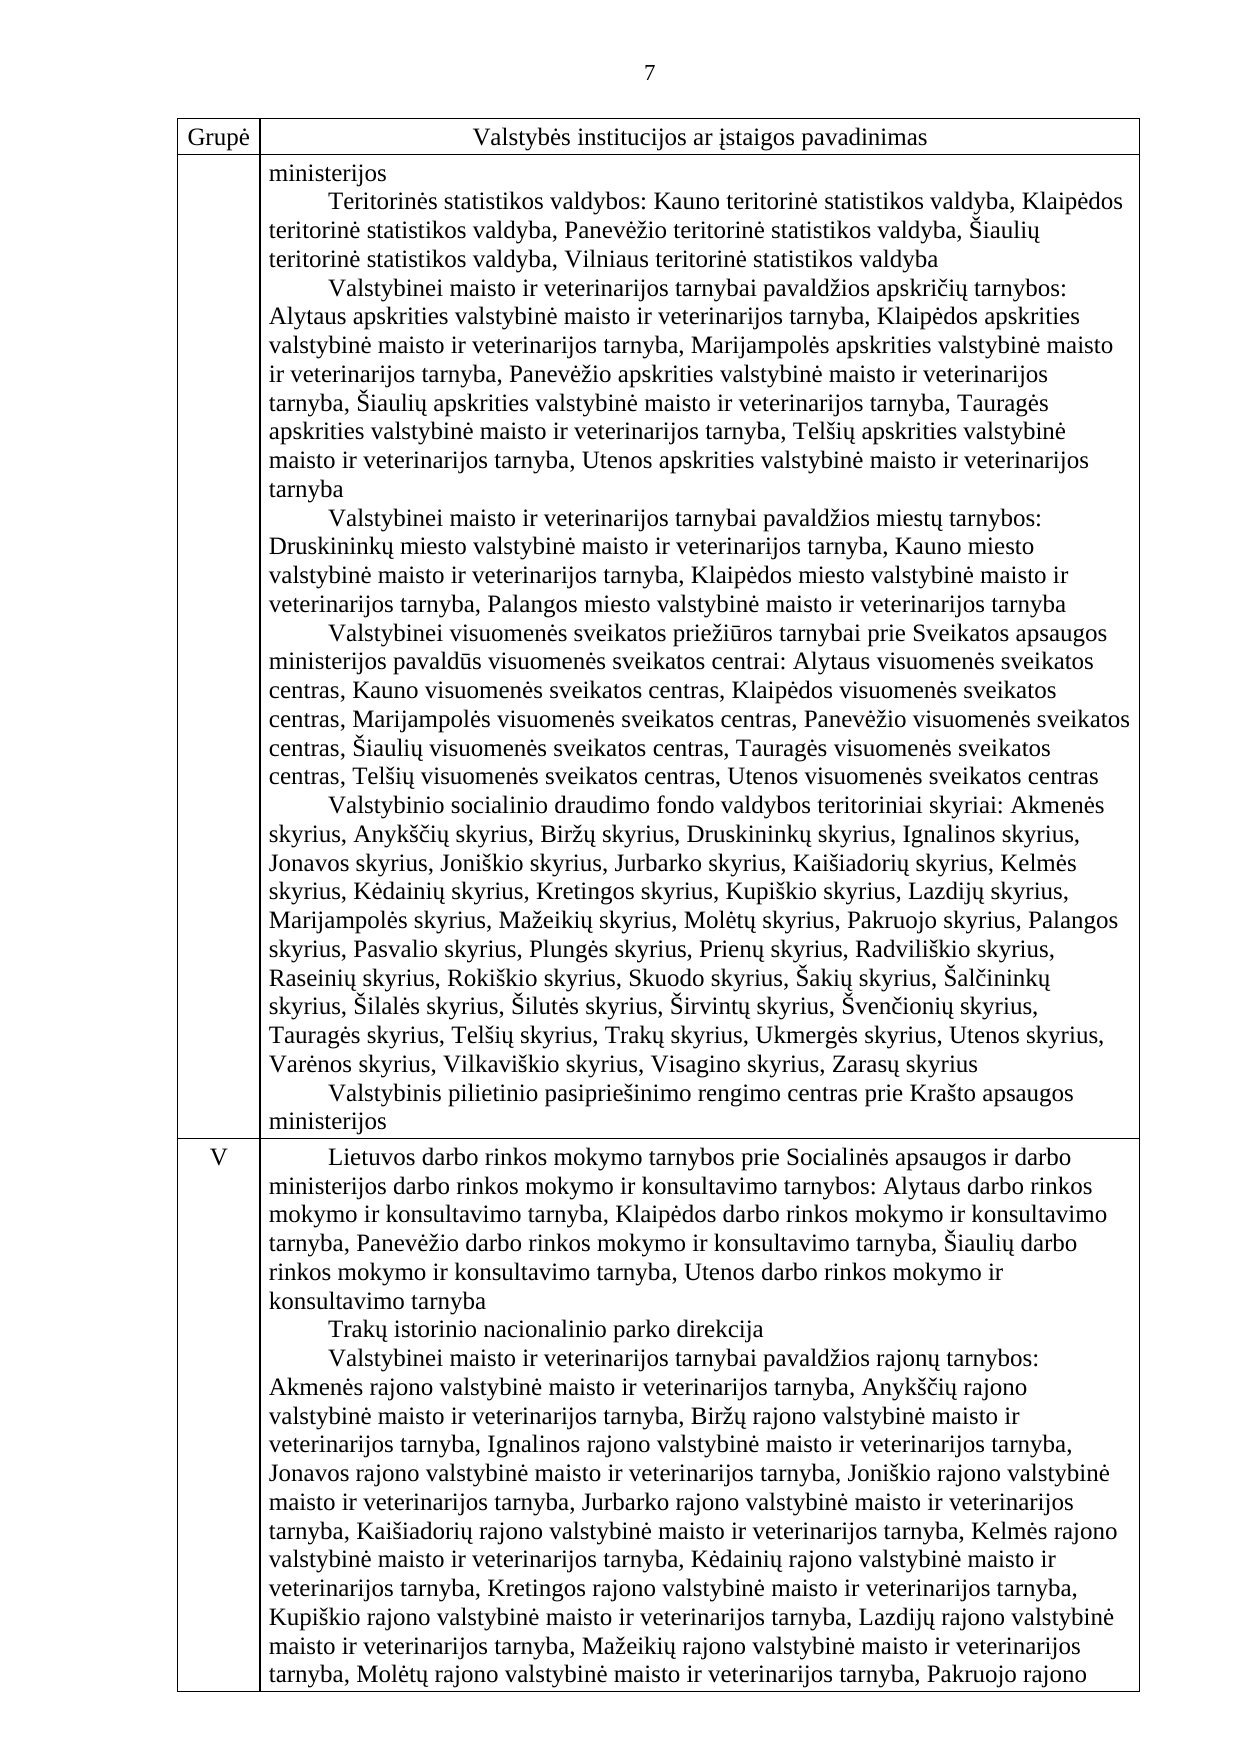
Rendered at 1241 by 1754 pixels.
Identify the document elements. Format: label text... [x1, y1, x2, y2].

table_cell Lietuvos darbo rinkos mokymo tarnybos prie Socialinės apsaugos ir darbo ministerijos darbo rinkos mokymo ir konsultavimo tarnybos: Alytaus darbo rinkos mokymo ir konsultavimo tarnyba, Klaipėdos darbo rinkos mokymo ir konsultavimo tarnyba, Panevėžio darbo rinkos mokymo ir konsultavimo tarnyba, Šiaulių darbo rinkos mokymo ir konsultavimo tarnyba, Utenos darbo rinkos mokymo ir konsultavimo tarnyba Trakų istorinio nacionalinio parko direkcija Valstybinei maisto ir veterinarijos tarnybai pavaldžios rajonų tarnybos: Akmenės rajono valstybinė maisto ir veterinarijos tarnyba, Anykščių rajono valstybinė maisto ir veterinarijos tarnyba, Biržų rajono valstybinė maisto ir veterinarijos tarnyba, Ignalinos rajono valstybinė maisto ir veterinarijos tarnyba, Jonavos rajono valstybinė maisto ir veterinarijos tarnyba, Joniškio rajono valstybinė maisto ir veterinarijos tarnyba, Jurbarko rajono valstybinė maisto ir veterinarijos tarnyba, Kaišiadorių rajono valstybinė maisto ir veterinarijos tarnyba, Kelmės rajono valstybinė maisto ir veterinarijos tarnyba, Kėdainių rajono valstybinė maisto ir veterinarijos tarnyba, Kretingos rajono valstybinė maisto ir veterinarijos tarnyba, Kupiškio rajono valstybinė maisto ir veterinarijos tarnyba, Lazdijų rajono valstybinė maisto ir veterinarijos tarnyba, Mažeikių rajono valstybinė maisto ir veterinarijos tarnyba, Molėtų rajono valstybinė maisto ir veterinarijos tarnyba, Pakruojo rajono [261, 1139, 1139, 1691]
table_cell [178, 155, 259, 1138]
table_cell V [178, 1139, 259, 1691]
table_cell ministerijos Teritorinės statistikos valdybos: Kauno teritorinė statistikos valdyba, Klaipėdos teritorinė statistikos valdyba, Panevėžio teritorinė statistikos valdyba, Šiaulių teritorinė statistikos valdyba, Vilniaus teritorinė statistikos valdyba Valstybinei maisto ir veterinarijos tarnybai pavaldžios apskričių tarnybos: Alytaus apskrities valstybinė maisto ir veterinarijos tarnyba, Klaipėdos apskrities valstybinė maisto ir veterinarijos tarnyba, Marijampolės apskrities valstybinė maisto ir veterinarijos tarnyba, Panevėžio apskrities valstybinė maisto ir veterinarijos tarnyba, Šiaulių apskrities valstybinė maisto ir veterinarijos tarnyba, Tauragės apskrities valstybinė maisto ir veterinarijos tarnyba, Telšių apskrities valstybinė maisto ir veterinarijos tarnyba, Utenos apskrities valstybinė maisto ir veterinarijos tarnyba Valstybinei maisto ir veterinarijos tarnybai pavaldžios miestų tarnybos: Druskininkų miesto valstybinė maisto ir veterinarijos tarnyba, Kauno miesto valstybinė maisto ir veterinarijos tarnyba, Klaipėdos miesto valstybinė maisto ir veterinarijos tarnyba, Palangos miesto valstybinė maisto ir veterinarijos tarnyba Valstybinei visuomenės sveikatos priežiūros tarnybai prie Sveikatos apsaugos ministerijos pavaldūs visuomenės sveikatos centrai: Alytaus visuomenės sveikatos centras, Kauno visuomenės sveikatos centras, Klaipėdos visuomenės sveikatos centras, Marijampolės visuomenės sveikatos centras, Panevėžio visuomenės sveikatos centras, Šiaulių visuomenės sveikatos centras, Tauragės visuomenės sveikatos centras, Telšių visuomenės sveikatos centras, Utenos visuomenės sveikatos centras Valstybinio socialinio draudimo fondo valdybos teritoriniai skyriai: Akmenės skyrius, Anykščių skyrius, Biržų skyrius, Druskininkų skyrius, Ignalinos skyrius, Jonavos skyrius, Joniškio skyrius, Jurbarko skyrius, Kaišiadorių skyrius, Kelmės skyrius, Kėdainių skyrius, Kretingos skyrius, Kupiškio skyrius, Lazdijų skyrius, Marijampolės skyrius, Mažeikių skyrius, Molėtų skyrius, Pakruojo skyrius, Palangos skyrius, Pasvalio skyrius, Plungės skyrius, Prienų skyrius, Radviliškio skyrius, Raseinių skyrius, Rokiškio skyrius, Skuodo skyrius, Šakių skyrius, Šalčininkų skyrius, Šilalės skyrius, Šilutės skyrius, Širvintų skyrius, Švenčionių skyrius, Tauragės skyrius, Telšių skyrius, Trakų skyrius, Ukmergės skyrius, Utenos skyrius, Varėnos skyrius, Vilkaviškio skyrius, Visagino skyrius, Zarasų skyrius Valstybinis pilietinio pasipriešinimo rengimo centras prie Krašto apsaugos ministerijos [261, 155, 1139, 1138]
table_header Valstybės institucijos ar įstaigos pavadinimas [261, 119, 1139, 154]
table_header Grupė [178, 119, 259, 154]
